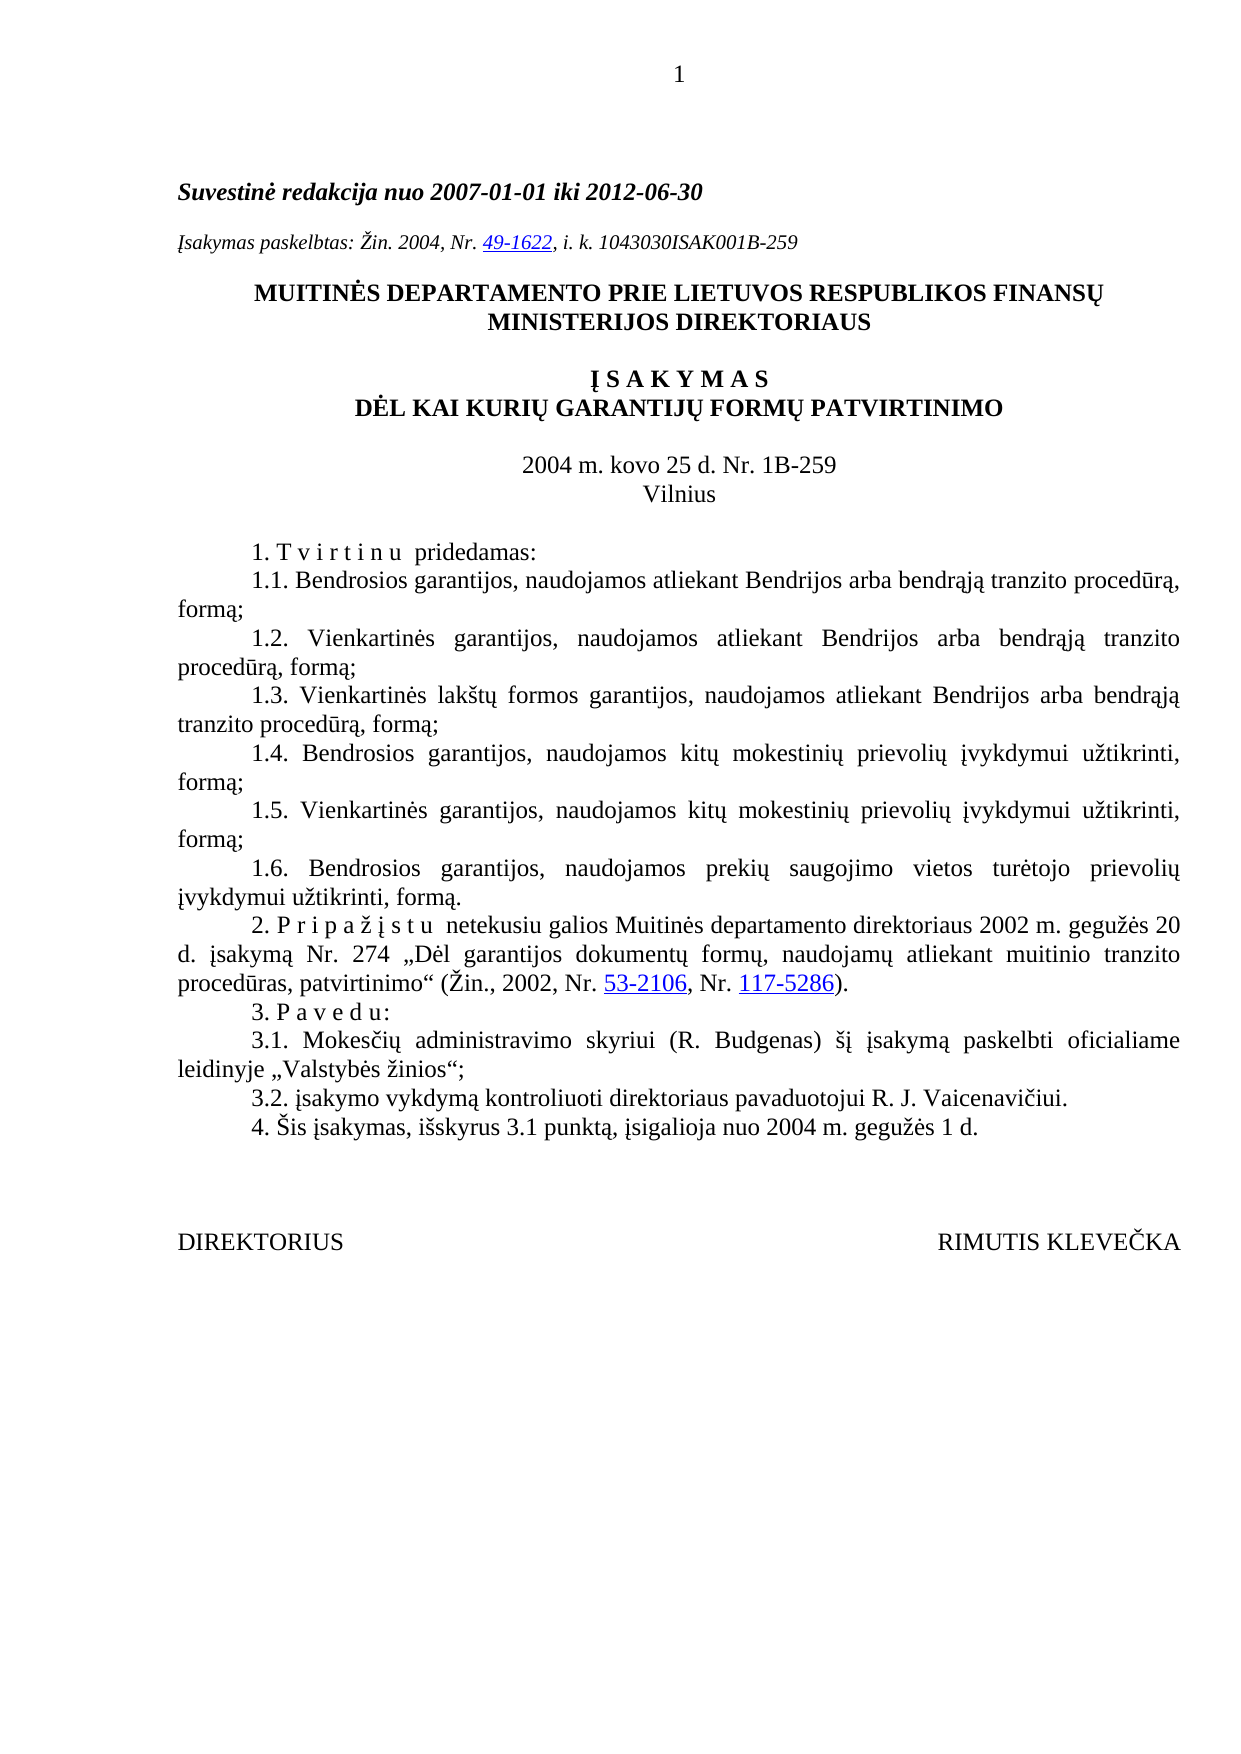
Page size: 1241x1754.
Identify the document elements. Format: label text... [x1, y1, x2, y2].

text Suvestinė redakcija nuo 2007-01-01 iki 2012-06-30 [177, 177, 1181, 206]
text 1. Tvirtinu pridedamas: [177, 537, 1181, 566]
text DIREKTORIUS RIMUTIS KLEVEČKA [177, 1227, 1181, 1256]
text 4. Šis įsakymas, išskyrus 3.1 punktą, įsigalioja nuo 2004 m. gegužės 1 d. [177, 1112, 1181, 1141]
text Vilnius [177, 479, 1181, 508]
text 2004 m. kovo 25 d. Nr. 1B-259 [177, 451, 1181, 479]
text 1.3. Vienkartinės lakštų formos garantijos, naudojamos atliekant Bendrijos arba bendrąją tranzito procedūrą, formą; [177, 681, 1181, 738]
text MUITINĖS DEPARTAMENTO PRIE LIETUVOS RESPUBLIKOS FINANSŲ MINISTERIJOS DIREKTORIAUS [177, 278, 1181, 336]
text 2. Pripažįstu netekusiu galios Muitinės departamento direktoriaus 2002 m. gegužės 20 d. įsakymą Nr. 274 „Dėl garantijos dokumentų formų, naudojamų atliekant muitinio tranzito procedūras, patvirtinimo“ (Žin., 2002, Nr. 53-2106, Nr. 117-5286). [177, 911, 1181, 997]
text 3.2. įsakymo vykdymą kontroliuoti direktoriaus pavaduotojui R. J. Vaicenavičiui. [177, 1083, 1181, 1112]
text Įsakymas paskelbtas: Žin. 2004, Nr. 49-1622, i. k. 1043030ISAK001B-259 [177, 230, 1181, 254]
text 1.2. Vienkartinės garantijos, naudojamos atliekant Bendrijos arba bendrąją tranzito procedūrą, formą; [177, 623, 1181, 681]
text DĖL KAI KURIŲ GARANTIJŲ FORMŲ PATVIRTINIMO [177, 393, 1181, 422]
text Į S A K Y M A S [177, 364, 1181, 393]
text 1.4. Bendrosios garantijos, naudojamos kitų mokestinių prievolių įvykdymui užtikrinti, formą; [177, 738, 1181, 796]
text 1.5. Vienkartinės garantijos, naudojamos kitų mokestinių prievolių įvykdymui užtikrinti, formą; [177, 796, 1181, 853]
text 3.1. Mokesčių administravimo skyriui (R. Budgenas) šį įsakymą paskelbti oficialiame leidinyje „Valstybės žinios“; [177, 1026, 1181, 1083]
text 1.6. Bendrosios garantijos, naudojamos prekių saugojimo vietos turėtojo prievolių įvykdymui užtikrinti, formą. [177, 853, 1181, 911]
text 3. Pavedu: [177, 997, 1181, 1026]
text 1.1. Bendrosios garantijos, naudojamos atliekant Bendrijos arba bendrąją tranzito procedūrą, formą; [177, 566, 1181, 623]
